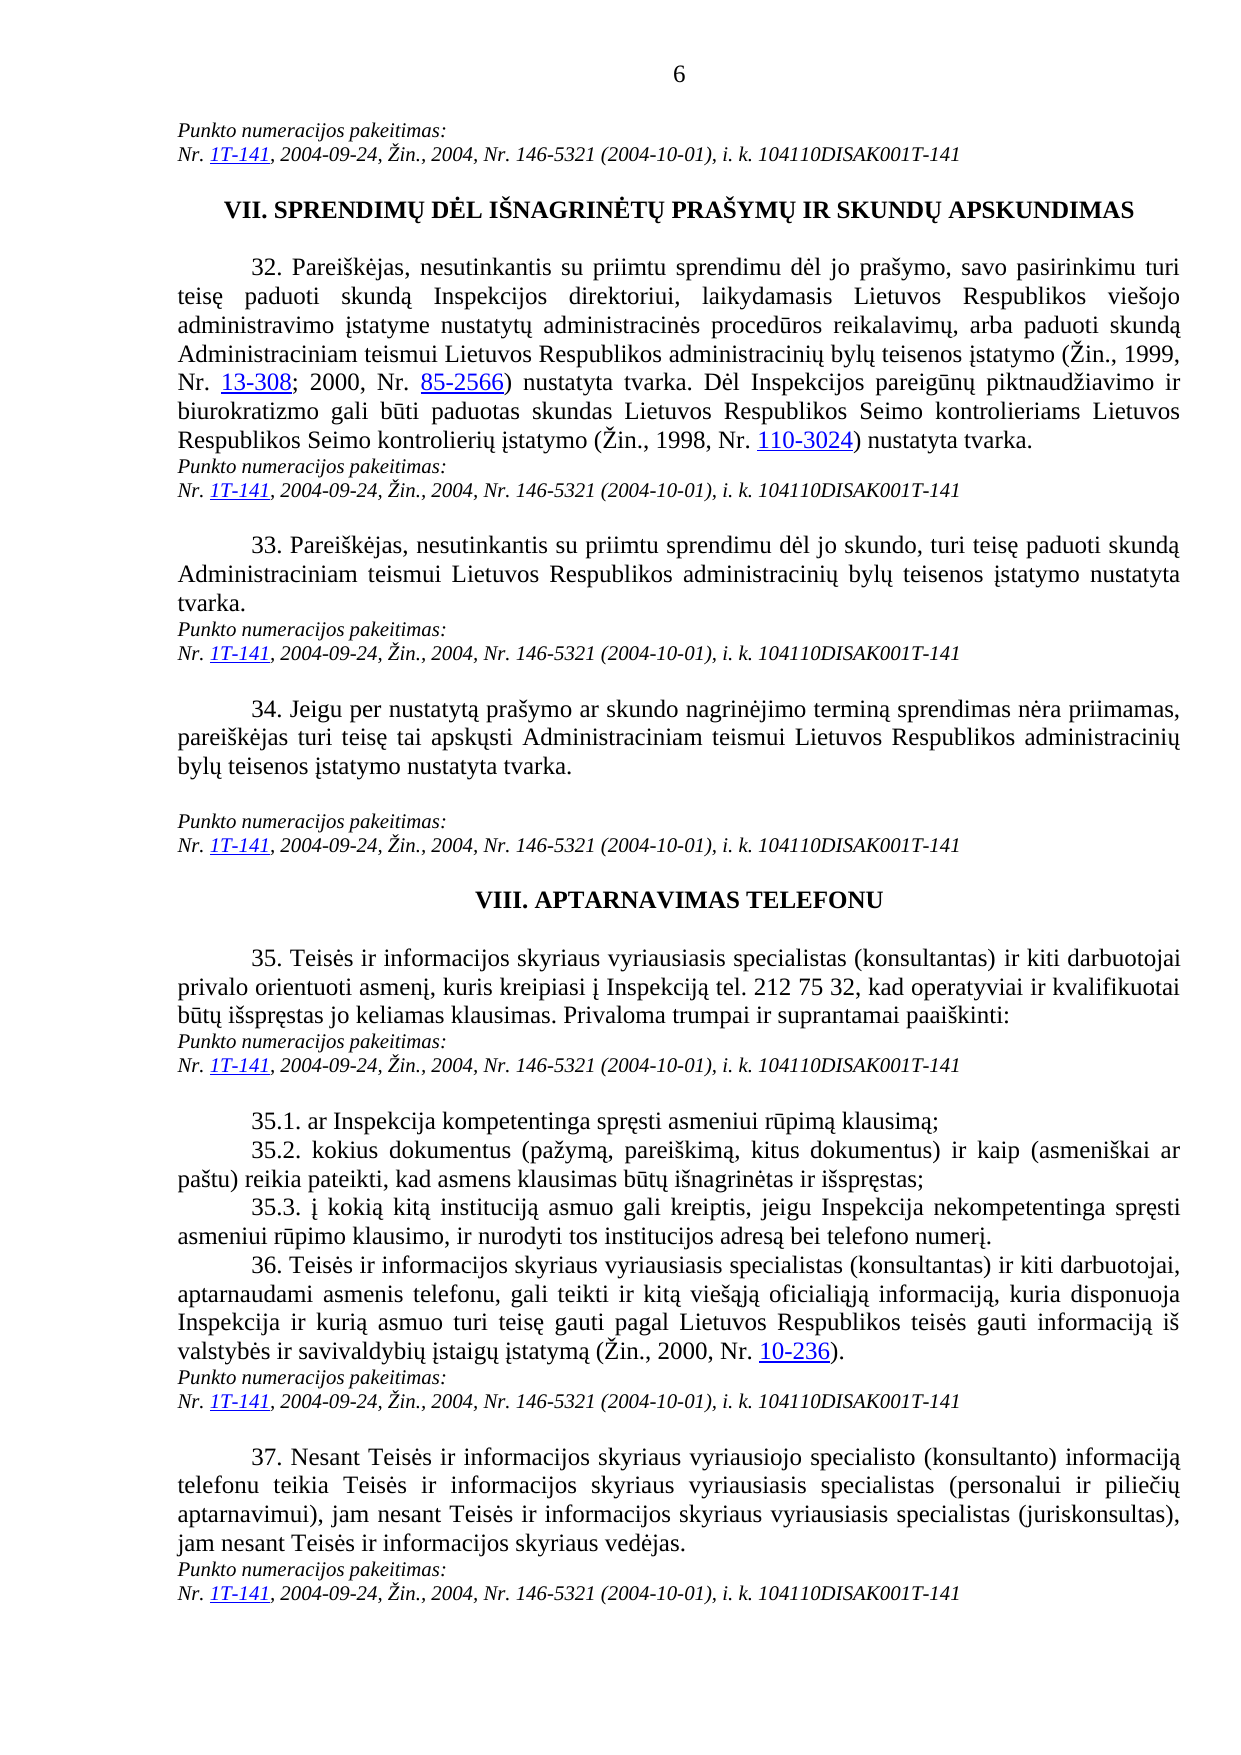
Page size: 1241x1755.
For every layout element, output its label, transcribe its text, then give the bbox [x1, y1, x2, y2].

text 37. Nesant Teisės ir informacijos skyriaus vyriausiojo specialisto (konsultanto) informaciją telefonu teikia Teisės ir informacijos skyriaus vyriausiasis specialistas (personalui ir piliečių aptarnavimui), jam nesant Teisės ir informacijos skyriaus vyriausiasis specialistas (juriskonsultas), jam nesant Teisės ir informacijos skyriaus vedėjas. [177, 1442, 1181, 1557]
text 35. Teisės ir informacijos skyriaus vyriausiasis specialistas (konsultantas) ir kiti darbuotojai privalo orientuoti asmenį, kuris kreipiasi į Inspekciją tel. 212 75 32, kad operatyviai ir kvalifikuotai būtų išspręstas jo keliamas klausimas. Privaloma trumpai ir suprantamai paaiškinti: [177, 943, 1181, 1029]
text Punkto numeracijos pakeitimas: [177, 1029, 1181, 1053]
text VIII. APTARNAVIMAS TELEFONU [177, 886, 1181, 914]
text 32. Pareiškėjas, nesutinkantis su priimtu sprendimu dėl jo prašymo, savo pasirinkimu turi teisę paduoti skundą Inspekcijos direktoriui, laikydamasis Lietuvos Respublikos viešojo administravimo įstatyme nustatytų administracinės procedūros reikalavimų, arba paduoti skundą Administraciniam teismui Lietuvos Respublikos administracinių bylų teisenos įstatymo (Žin., 1999, Nr. 13-308; 2000, Nr. 85-2566) nustatyta tvarka. Dėl Inspekcijos pareigūnų piktnaudžiavimo ir biurokratizmo gali būti paduotas skundas Lietuvos Respublikos Seimo kontrolieriams Lietuvos Respublikos Seimo kontrolierių įstatymo (Žin., 1998, Nr. 110-3024) nustatyta tvarka. [177, 252, 1181, 454]
text 36. Teisės ir informacijos skyriaus vyriausiasis specialistas (konsultantas) ir kiti darbuotojai, aptarnaudami asmenis telefonu, gali teikti ir kitą viešąją oficialiąją informaciją, kuria disponuoja Inspekcija ir kurią asmuo turi teisę gauti pagal Lietuvos Respublikos teisės gauti informaciją iš valstybės ir savivaldybių įstaigų įstatymą (Žin., 2000, Nr. 10-236). [177, 1250, 1181, 1365]
text 33. Pareiškėjas, nesutinkantis su priimtu sprendimu dėl jo skundo, turi teisę paduoti skundą Administraciniam teismui Lietuvos Respublikos administracinių bylų teisenos įstatymo nustatyta tvarka. [177, 531, 1181, 617]
text Nr. 1T-141, 2004-09-24, Žin., 2004, Nr. 146-5321 (2004-10-01), i. k. 104110DISAK001T-141 [177, 833, 1181, 857]
text Punkto numeracijos pakeitimas: [177, 1365, 1181, 1389]
text VII. SPRENDIMŲ DĖL IŠNAGRINĖTŲ PRAŠYMŲ IR SKUNDŲ APSKUNDIMAS [177, 195, 1181, 224]
text 34. Jeigu per nustatytą prašymo ar skundo nagrinėjimo terminą sprendimas nėra priimamas, pareiškėjas turi teisę tai apskųsti Administraciniam teismui Lietuvos Respublikos administracinių bylų teisenos įstatymo nustatyta tvarka. [177, 694, 1181, 780]
text Punkto numeracijos pakeitimas: [177, 1557, 1181, 1581]
text 35.1. ar Inspekcija kompetentinga spręsti asmeniui rūpimą klausimą; [177, 1106, 1181, 1135]
text Punkto numeracijos pakeitimas: [177, 454, 1181, 478]
text Nr. 1T-141, 2004-09-24, Žin., 2004, Nr. 146-5321 (2004-10-01), i. k. 104110DISAK001T-141 [177, 142, 1181, 166]
text Nr. 1T-141, 2004-09-24, Žin., 2004, Nr. 146-5321 (2004-10-01), i. k. 104110DISAK001T-141 [177, 1389, 1181, 1413]
text Nr. 1T-141, 2004-09-24, Žin., 2004, Nr. 146-5321 (2004-10-01), i. k. 104110DISAK001T-141 [177, 478, 1181, 502]
text Punkto numeracijos pakeitimas: [177, 809, 1181, 833]
text Nr. 1T-141, 2004-09-24, Žin., 2004, Nr. 146-5321 (2004-10-01), i. k. 104110DISAK001T-141 [177, 1053, 1181, 1077]
text 35.3. į kokią kitą instituciją asmuo gali kreiptis, jeigu Inspekcija nekompetentinga spręsti asmeniui rūpimo klausimo, ir nurodyti tos institucijos adresą bei telefono numerį. [177, 1192, 1181, 1250]
text 35.2. kokius dokumentus (pažymą, pareiškimą, kitus dokumentus) ir kaip (asmeniškai ar paštu) reikia pateikti, kad asmens klausimas būtų išnagrinėtas ir išspręstas; [177, 1135, 1181, 1192]
text Nr. 1T-141, 2004-09-24, Žin., 2004, Nr. 146-5321 (2004-10-01), i. k. 104110DISAK001T-141 [177, 641, 1181, 665]
text Nr. 1T-141, 2004-09-24, Žin., 2004, Nr. 146-5321 (2004-10-01), i. k. 104110DISAK001T-141 [177, 1581, 1181, 1605]
text Punkto numeracijos pakeitimas: [177, 617, 1181, 641]
text Punkto numeracijos pakeitimas: [177, 118, 1181, 142]
